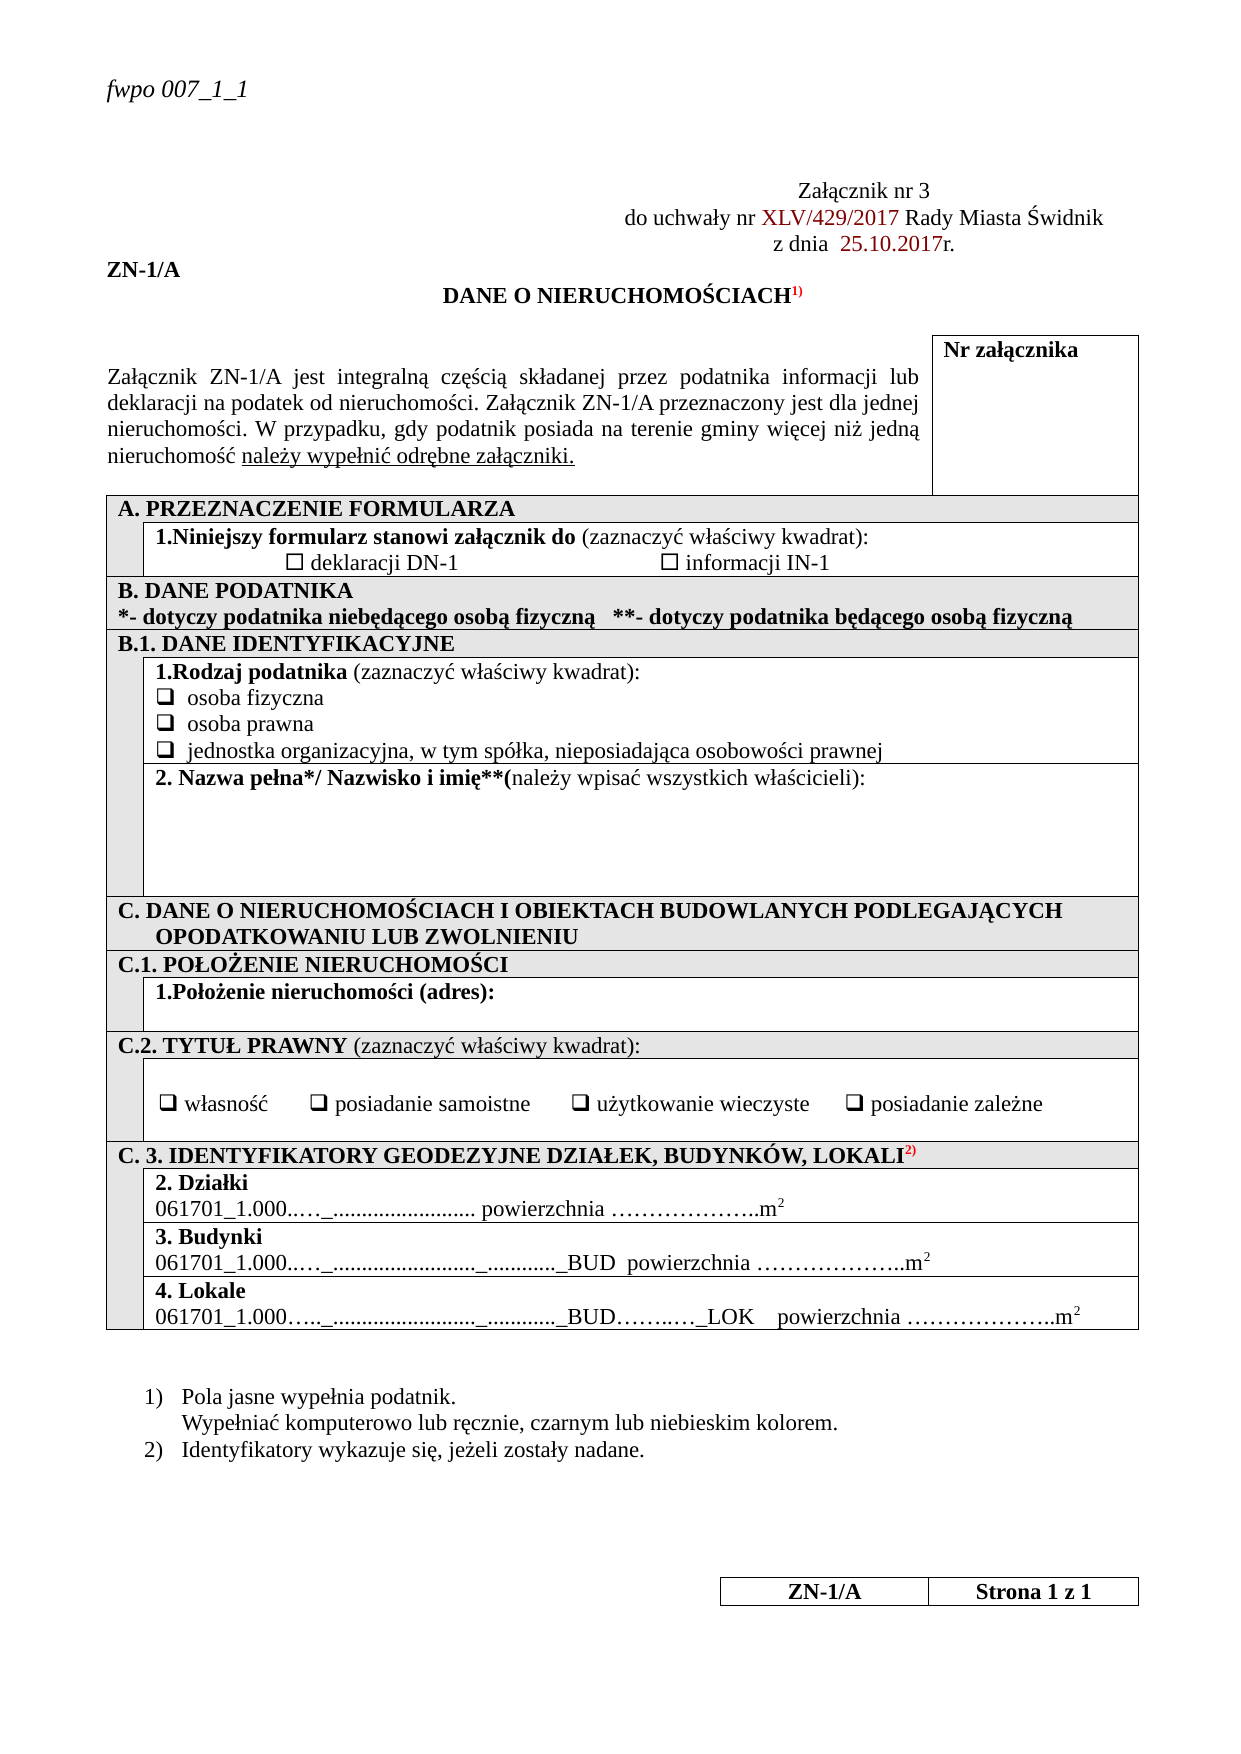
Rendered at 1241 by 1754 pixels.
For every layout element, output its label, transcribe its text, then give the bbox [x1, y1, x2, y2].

table_cell Załącznik ZN-1/A jest integralną częścią składanej przez podatnika informacji lub deklaracji na podatek od nieruchomości. Załącznik ZN-1/A przeznaczony jest dla jednej nieruchomości. W przypadku, gdy podatnik posiada na terenie gminy więcej niż jedną nieruchomość należy wypełnić odrębne załączniki. [106, 335, 932, 494]
list Identyfikatory wykazuje się, jeżeli zostały nadane. [144, 1436, 1134, 1462]
table_cell 2. Działki 061701_1.000..…_......................... powierzchnia ………………..m2 [144, 1169, 1138, 1222]
table_header ZN-1/A [721, 1578, 928, 1604]
list Pola jasne wypełnia podatnik. [144, 1383, 1134, 1409]
table_cell 3. Budynki 061701_1.000..…_........................._............_BUD powierzchnia ………………..m2 [144, 1223, 1138, 1276]
text do uchwały nr XLV/429/2017 Rady Miasta Świdnik [106, 203, 1134, 230]
table_cell [107, 1058, 143, 1141]
table_cell [106, 309, 1139, 335]
table_cell C.2. TYTUŁ PRAWNY (zaznaczyć właściwy kwadrat): [107, 1032, 1138, 1058]
table_header [512, 1577, 720, 1604]
table_cell [107, 977, 143, 1031]
text Załącznik nr 3 [106, 177, 1134, 203]
table_cell [107, 657, 143, 763]
table_cell q własność q posiadanie samoistne q użytkowanie wieczyste q posiadanie zależne [144, 1059, 1138, 1141]
table_cell Nr załącznika [933, 336, 1138, 494]
table_cell [107, 1222, 143, 1276]
table_cell C.1. POŁOŻENIE NIERUCHOMOŚCI [107, 951, 1138, 977]
table_cell C. DANE O NIERUCHOMOŚCIACH I OBIEKTACH BUDOWLANYCH PODLEGAJĄCYCH OPODATKOWANIU LUB ZWOLNIENIU [107, 897, 1138, 950]
table_cell 2. Nazwa pełna*/ Nazwisko i imię**(należy wpisać wszystkich właścicieli): [144, 764, 1138, 896]
table_cell 1.Położenie nieruchomości (adres): [144, 978, 1138, 1031]
table_cell [107, 1168, 143, 1222]
subtitle ZN-1/A [106, 256, 1134, 283]
text z dnia 25.10.2017r. [106, 230, 1134, 256]
table_cell [107, 522, 143, 576]
table_cell A. PRZEZNACZENIE FORMULARZA [107, 496, 1138, 522]
table_cell [107, 763, 143, 896]
table_header [304, 1577, 512, 1604]
table_cell C. 3. IDENTYFIKATORY GEODEZYJNE DZIAŁEK, BUDYNKÓW, LOKALI2) [107, 1142, 1138, 1168]
table_header Strona 1 z 1 [929, 1578, 1138, 1604]
text Wypełniać komputerowo lub ręcznie, czarnym lub niebieskim kolorem. [181, 1409, 1134, 1436]
table_cell [107, 1276, 143, 1329]
table_cell 1.Niniejszy formularz stanowi załącznik do (zaznaczyć właściwy kwadrat):  deklaracji DN-1  informacji IN-1 [144, 523, 1138, 576]
table_header [106, 1577, 303, 1604]
table_cell B. DANE PODATNIKA *- dotyczy podatnika niebędącego osobą fizyczną **- dotyczy podatnika będącego osobą fizyczną [107, 577, 1138, 629]
table_cell 4. Lokale 061701_1.000….._........................._............_BUD……..…_LOK powierzchnia ………………..m2 [144, 1277, 1138, 1329]
table_cell B.1. DANE IDENTYFIKACYJNE [107, 630, 1138, 657]
table_cell 1.Rodzaj podatnika (zaznaczyć właściwy kwadrat): q osoba fizyczna q osoba prawna q jednostka organizacyjna, w tym spółka, nieposiadająca osobowości prawnej [144, 658, 1138, 763]
table_header DANE O NIERUCHOMOŚCIACH1) [106, 283, 1139, 309]
